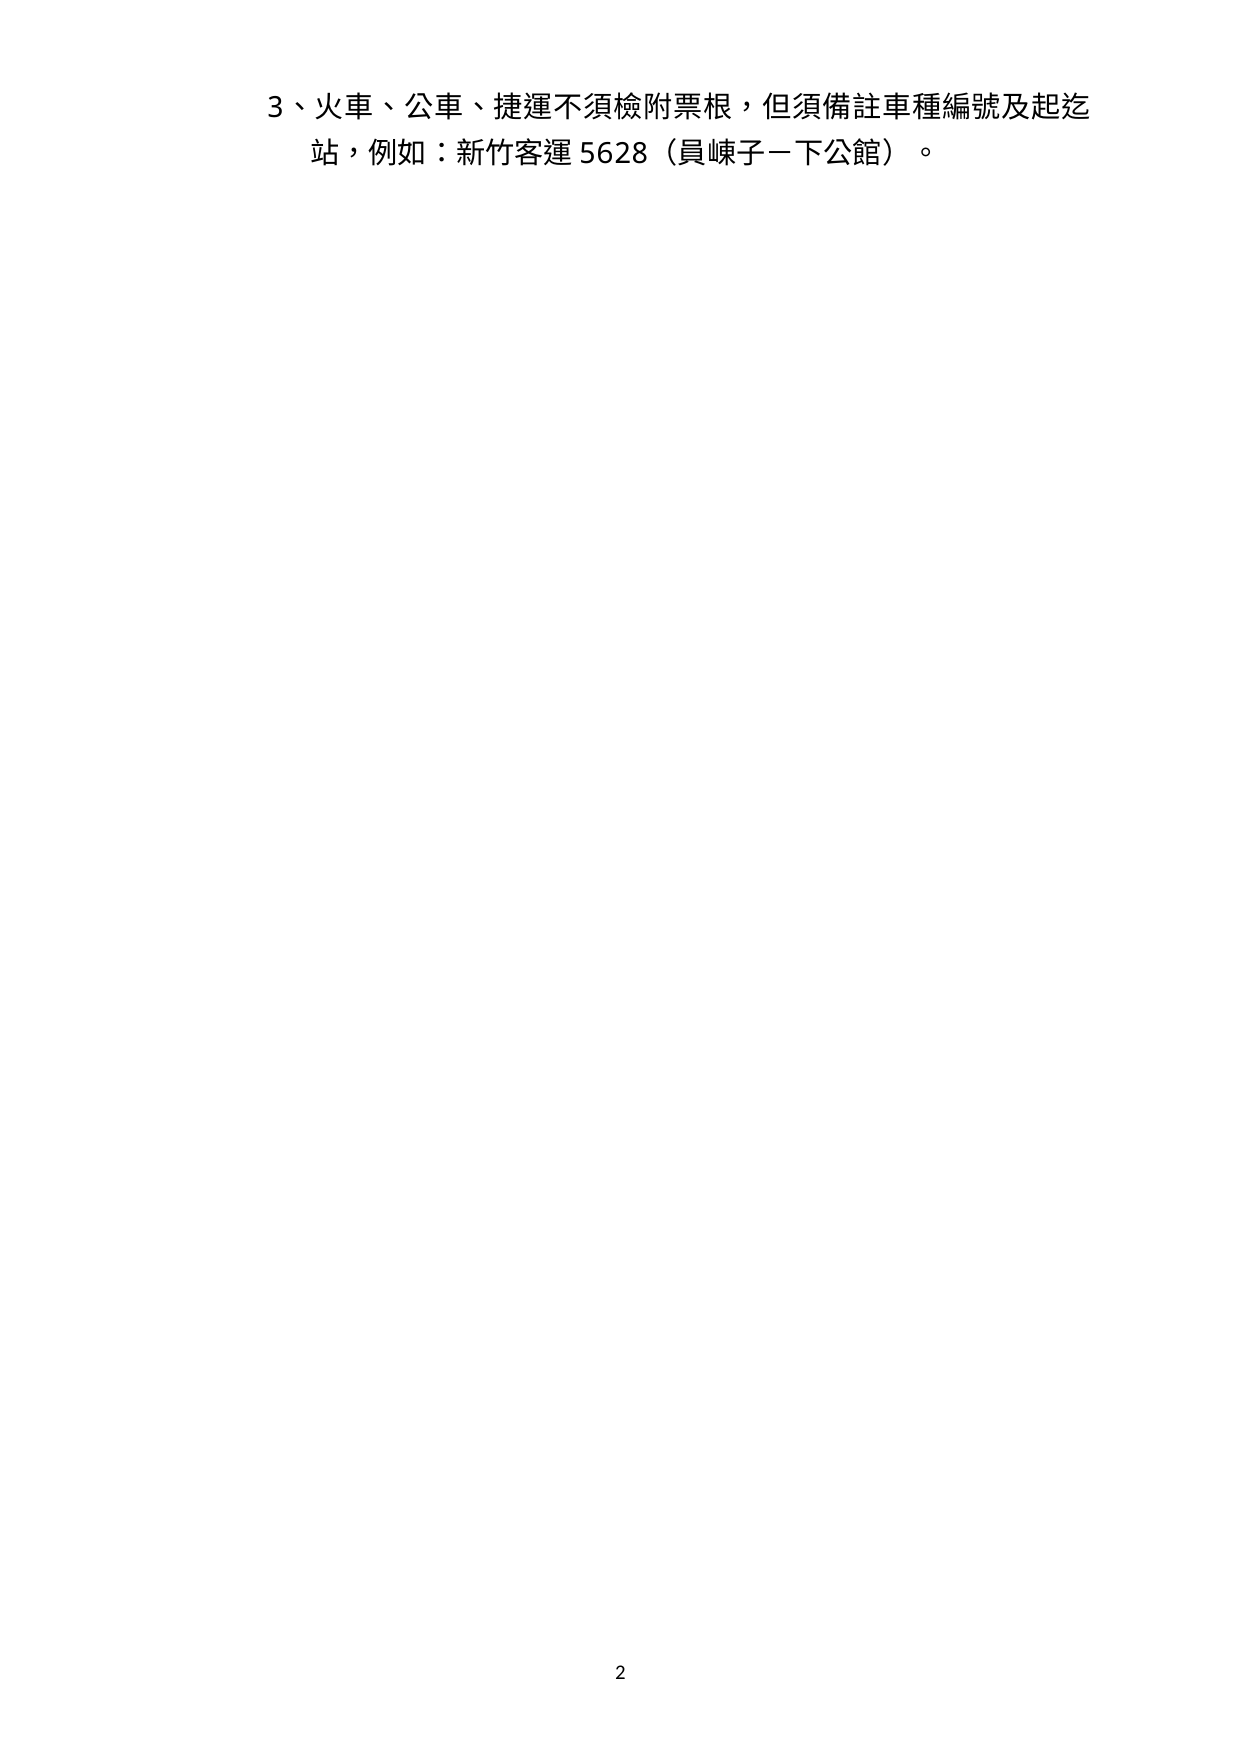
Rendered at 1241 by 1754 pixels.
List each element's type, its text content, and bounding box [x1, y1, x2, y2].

text 3、火車、公車、捷運不須檢附票根，但須備註車種編號及起迄站，例如：新竹客運5628（員崠子－下公館）。 [266, 81, 1092, 173]
